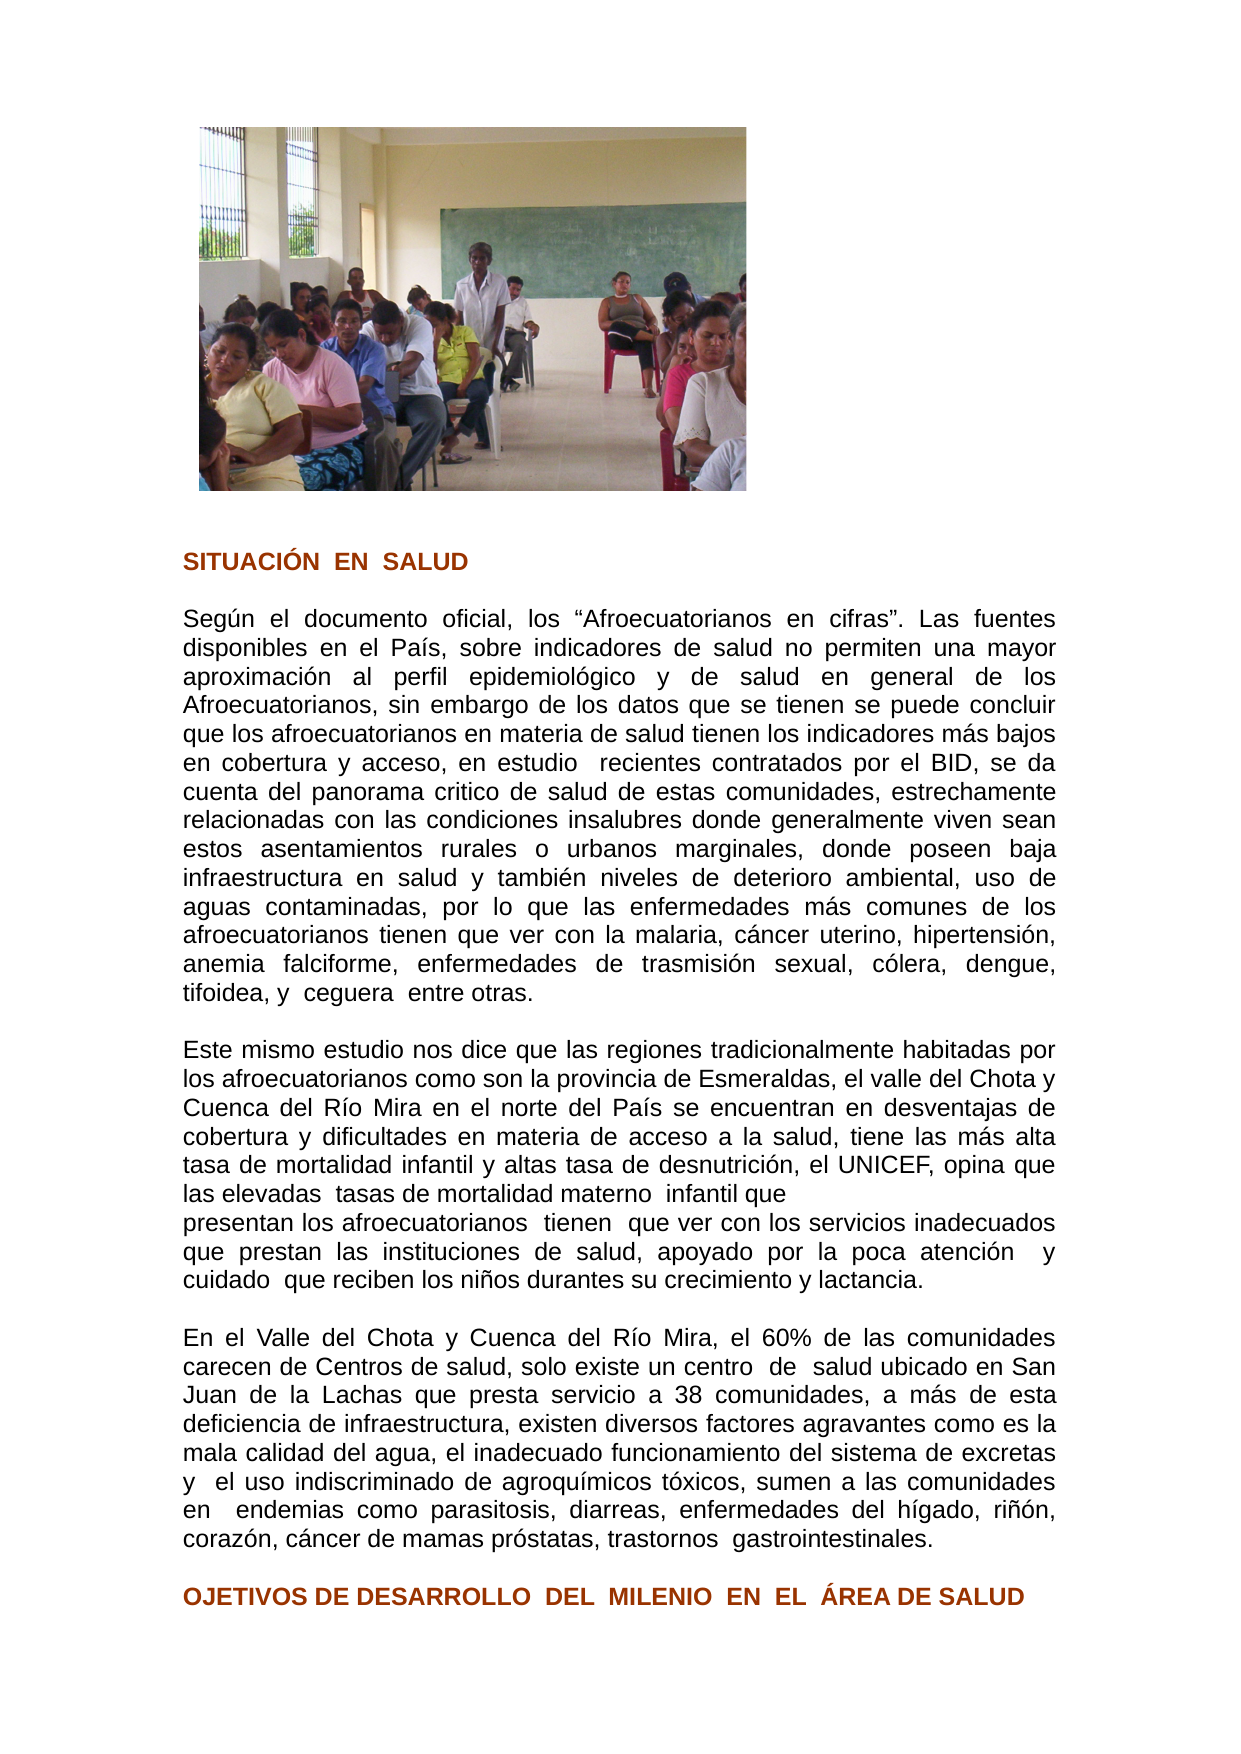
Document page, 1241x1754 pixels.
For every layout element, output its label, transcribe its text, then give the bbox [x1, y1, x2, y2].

picture [199, 127, 747, 491]
table_cell Los Remedieros, parteras y todos los conocedores de la medicina ancestral han sufrido persecuciones, e invalidación de sus conocimientos. Hoy gracias a la aprobación e inclusión de los Afroecuatorianos en los derechos colectivos podemos hacer uso abiertamente de una práctica que nos corresponde y que además debe ser fortalecida para el beneficio de todos. Concebir la medicina como “un medio para recuperar la armonía con la naturaleza”, implica contar con un medio ambiente sano y utilización de los recursos naturales de modo sustentable, con espacios naturales y uso de energías alternativas no contaminantes. En nuestro Pueblo existen los Remedieros que son conocidos en las comunidades y son las personas hombre o mujer requeridos como proveedores de medicina primaria, también tienen conocimientos para asistir en los partos. Ellos necesitan del apoyo y fortalecimiento de sus conocimientos para beneficiar al pueblo que hace uso de sus conocimientos y practicas. La base principal de nuestra medicina es la fé, los conocimientos de las hierbas y su uso, los ritos y espiritualidad, la música y cantos. Ver documento completo de los Afroecuatorianos preparado por la Dra. Irma Bautista: Los Afroecuatorianos Por: Dra. Irma Bautista Medicina ancestral afroecuatoriana Los Afrodescendientes trajeron consigo sus conocimientos sobre el arte de la curación, desde el momento de su desmembración forzada del Continente Africano, para confirmar lo antes dicho, nos situaremos en un solo campo, (de los diversos que se podría citar), este campo es el de la medicina, que el Pueblo Negro practicaba en su tierra natal, en las bodegas de los barcos negreros o en los cañaverales u otro lugar donde sus destrezas físicas eran requeridas. Todos estos elementos en el conocimiento de la medicina, fueron transmitidos de generación en generación, y no pudieron ser eliminados por la salvaje depredación del Ser Humano, porque los conocimientos no eran solo físicos, traspasaban la imaginación de los esclavistas, puesto que los Afro-americanos, llevaban y aun lo llevan en su interior, en su espíritu. ¿Porque decimos en su espíritu? porque para sanarse era todo un ritual, una ceremonia de tal magnitud que la naturaleza jugaba un papel importante en ésta. El ser que padecía de una enfermedad debía estar claro de sus tres elementos principales que necesitaba, esto es; el autoconocimiento, es decir debía estar consciente de sus debilidades y por su puesto de sus puntos fuertes que como ser proveniente de la naturaleza poseía, lo que lo encaminaba a la auto responsabilidad, la que les permitía respetarse y respetar a la naturaleza, y por último debía tener modestia, esto es la auténtica Humildad. Es así, como este pueblo, al que no se le ha brindado los beneficios que tiene el desarrollo para sus comunidades ha sabido sobrevivir y mantener la salud de su gente gracias a sus conocimientos curativos y sus cosmovisión sobre la prevención, para los afroecuatorianos, la salud es una armonía entre el ser humano y la naturaleza, por esto, ellos han cuidado y mantenido la biodiversidad porque de ese manera mantenían la salud y la vida, unos de sus preceptos es que de la naturaleza solo se debe tomar lo que se necesita para vivir. Los Remedieros, parteras y todos los conocedores de la medicina ancestral han sufrido persecuciones, invalidación de sus conocimientos; Hoy gracias a la aprobación e inclusión de los Afroecuatorianos en los derechos colectivos podemos hacer uso abiertamente de una practica que nos corresponde y que además debe ser fortalecida para el beneficio de todos. Concebir la medicina como “un medio para recuperar la armonía con la naturaleza”, implica contar con un medio ambiente sano y utilización de los recursos naturales de modo sustentable, con espacios naturales y uso de energías alternativas no contaminantes. En nuestro Pueblo existen los Remedieros que son conocidos en las comunidades y son las personas hombre o mujer requeridos como proveedores de medicina primaria, también tienen conocimientos para asistir en los partos. Ellos necesitan del apoyo y fortalecimiento de sus conocimientos para beneficiar al pueblo que hace uso de sus conocimientos y practicas. La base principal de nuestra medicina es la fé, los conocimientos de las hierbas y su uso, los ritos y espiritualidad, la música y cantos. Danza Bomba (grupo Piel Africana) Ancestralidad Según la plataforma política del pueblo Afroecuatoriano, documento que fue trabajado y consensuado por líderes y líderezas de las organizaciones Afroecuatorianas, definimos a nuestros mayores, los ancestros como el antepasado Común de origen africano, con una línea de pensamiento basado en sus momento históricos y simbólicos, desde donde tenemos que replantear nuevas formas de convivencia, así como lo hicieron en su momento los Cimarrones, si los mayores son los ancestros, los saberes o conocimientos son lo ancestral, y la Ancestralidad es la posición política, la que identifica las relaciones Interétnicas, de ahí que la Ancestralidad se convierta en un proyecto de vida. La Ancestralidad es una decisión que toma cada individuo sobre su identidad, lo hace para asumirse internamente y para expresarse y desarrollarse como sujeto social y político con un determinado modo cultural, es una decisión de vida para conservar y desarrollar una cultura a la que se adscribe como persona. Ser afro ya no será, entonces una cultura excluida que denuncia, si no una Cultura que propone, crea, acciona y se involucre en todos los campos de la vida pública. Se expresa en el orden individual y de modo colectivo. Lo ancestral se convierte en algo vivo, en desarrollo, no como memoria histórica del pasado, sino como una forma de vida nueva, renovada y renovadora. Antecedentes: Nuestra constitución vigente, se reconoce como un estado Pluricultural y Multiétnico, En él capitulo cinco de la Constitución que se trata de los derechos colectivos, se menciona que, los Negros o Afroecuatorianos somos parte del estado ecuatoriano único e indivisible. Además del reconocimiento del derecho al Patrimonio Cultural e Histórico; educación con identidad y de optima calidad, medicina ancestral, planes y proyectos de desarrollo, representación en organismos oficiales. Los Afroecuatorianos, hasta ahora se encuentran en una situación de desventaja y exclusión institucionalizada históricamente. La Secretaria de Desarrollo Social, en el 2004, realizó una investigación, sobre indicador de pobreza de los Afroecuatorianos, emitiendo un documento llamado “Afroecuatorianos en cifras”. Según este documento SISPAE, que determina las condiciones de acceso y uso de los servicios elementales, se visibilizó la imagen pobre y la exclusión que padece este Pueblo y sus comunidades, frente a otros grupos socio raciales, ya que. Su NBI es de 70.3%, 7 de cada 10 afroecuatorianos esta por debajo de la línea de pobreza. los afroecuatorianos se encuentran dispersos en las 22 provincias del Ecuador, y en un 75.9% se concentra en la costa, también es predominantemente urbana, 7 de cada diez reside en la ciudad, más del 40% de todos los afroecuatorianos vive en tres ciudades: Guayaquil, Esmeraldas y Quito, otras Ciudades con mucha presencia de afroecuatorianos son Machala, Santo domingo de los Colorados, Manabí, los Ríos etc. Este posicionamiento Urbano, se explica por la frecuente migración de esta población desde el campo, ya que no existe una política de Desarrollo agrícola, muchos no han logrado obtener titulo de propiedad de sus tierras ancestrales y los que viven en comunas no son sujetos de crédito pues sus tierras no son transferibles, el Banco Nacional de Fomento no tiene una política de desarrollo que los favorezca. Además las escuelas uni docentes de las comunidades más lejanas con frecuencia tienen ausencia de profesores y permanecen cerradas, en otro caso ni siquiera existe, por otro lado tienen un acceso restringido a la educación, una elevada tasa de deserción escolar. También por la pobreza y no poder cumplir con las exigencias del sistema, dejan los estudios, esto ha dado como resultado que siendo la tasa de analfabetismo a nivel Nacional del 9.0% los Afroecuatorianos presenten el 10.3% de analfabetismo. Y las mujeres el 11%. Los motivos expuestos, hace que en su mayoría emigren hacia la ciudad, en busca de oportunidades que les permita educar sus hijos. Según el censo del 2001, la población económicamente activa del Ecuador fue 4.257.193. De ese total el 5% fueron afroecuatorianos, para el 2004 la tasa de desempleo urbana de los afros es del 14% ubicándose por encima del promedio nacional que es del 11%. SITUACIÓN EN SALUD Según el documento oficial, los “Afroecuatorianos en cifras”. Las fuentes disponibles en el País, sobre indicadores de salud no permiten una mayor aproximación al perfil epidemiológico y de salud en general de los Afroecuatorianos, sin embargo de los datos que se tienen se puede concluir que los afroecuatorianos en materia de salud tienen los indicadores más bajos en cobertura y acceso, en estudio recientes contratados por el BID, se da cuenta del panorama critico de salud de estas comunidades, estrechamente relacionadas con las condiciones insalubres donde generalmente viven sean estos asentamientos rurales o urbanos marginales, donde poseen baja infraestructura en salud y también niveles de deterioro ambiental, uso de aguas contaminadas, por lo que las enfermedades más comunes de los afroecuatorianos tienen que ver con la malaria, cáncer uterino, hipertensión, anemia falciforme, enfermedades de trasmisión sexual, cólera, dengue, tifoidea, y ceguera entre otras. Este mismo estudio nos dice que las regiones tradicionalmente habitadas por los afroecuatorianos como son la provincia de Esmeraldas, el valle del Chota y Cuenca del Río Mira en el norte del País se encuentran en desventajas de cobertura y dificultades en materia de acceso a la salud, tiene las más alta tasa de mortalidad infantil y altas tasa de desnutrición, el UNICEF, opina que las elevadas tasas de mortalidad materno infantil que presentan los afroecuatorianos tienen que ver con los servicios inadecuados que prestan las instituciones de salud, apoyado por la poca atención y cuidado que reciben los niños durantes su crecimiento y lactancia. En el Valle del Chota y Cuenca del Río Mira, el 60% de las comunidades carecen de Centros de salud, solo existe un centro de salud ubicado en San Juan de la Lachas que presta servicio a 38 comunidades, a más de esta deficiencia de infraestructura, existen diversos factores agravantes como es la mala calidad del agua, el inadecuado funcionamiento del sistema de excretas y el uso indiscriminado de agroquímicos tóxicos, sumen a las comunidades en endemias como parasitosis, diarreas, enfermedades del hígado, riñón, corazón, cáncer de mamas próstatas, trastornos gastrointestinales. OJETIVOS DE DESARROLLO DEL MILENIO EN EL ÁREA DE SALUD Estado de la situación en el año 2007. Según el documento Informe Objetivos de Desarrollo del milenio del año 2007, el objetivo cuatro, tiene como meta reducir la mortalidad de la niñez. En el caso de los Afroecuatorianos no existen fuentes estadísticas recientes que permitan un cálculo por método directo, pero el censo del 2001 nos da la posibilidad de realizar una disgregación por etnicidad con cálculo por método indirecto, de manera que podemos decir que para ese año los Indígenas y los Afroecuatorianos presentaron la tasa de mortalidad más alta del país (59,3 y 32,6, respectivamente. Y la diferencia con el promedio nacional se acentúa más al medir la tasa con el área geográfica, así, para el caso de los Afroecuatorianos, la tasa de mortalidad en el área urbana era de 29,3, mientras en las zonas rurales fue de 39,4, por cada 1.000 niños nacidos vivos. La tasa de mortalidad infantil para los Afroecuatorianos en la provincia de Esmeraldas fue de 41,2 mientras que para la población indígena fue del 37 por cada 1000 niños nacidos vivos. La meta 5 del ODM 4 es reducir en dos terceras partes entre 1990 y el 2015, la mortalidad infantil de los niños y niñas menores de 5 años. Objetivo 5 Mejorar la Salud Materna Con relación a las mujeres afroecuatorianas, las estadistas disponibles no permiten calcular la tasa de mortalidad materna. Al respecto existe un gran vacío, sólo se tienen datos a partir de encuesta condiciones de vida 2006, donde se a incorporado la atención profesional al momento del parto y sobre control prenatal por médicos y obstétrices. Una de las causas asociadas con la mortalidad materna es el lugar de atención al parto. Las mujeres que decidieron tener su parto en el domicilio señalan que lo hicieron por que no alcanzaron a llegar a una unidad de salud, por costumbre, por falta de recursos o porque tienen mayor confianza en las parteras. De acuerdo con la encuesta de condiciones vida, el 14,7% de las mujeres Afroecuatorianas, recibió atención no profesional del parto, claro que no sabemos el contexto donde se realizó esta encuesta si fue en área urbana o rural. Objetivo 6 COMBATIR EL VHI-SIDA, EL PALUDISMO Y OTRAS ENFERMEDADES Este objetivo apunta a controlar el VIH-sida, el paludismo y la tuberculosis. La principal herramienta de control tiene que ver con la información suficiente que la persona debe tener a fin de tomar las prevenciones o correctivos necesarios para evitar la enfermedad. Los datos sobre el conocimiento general del VHI-sida. Son poco discriminantes ya que la mayoría de la población algo ha oído sobre el virus y el síndrome. Sin embargo, esta información es poco significativa ya que solo haber oído sobre el tema no conduce a tener un comportamiento sexual preventivo. Con respecto al control de enfermedades como la malaria, tiene gran incidencia en aquellas regiones o provincias que poseen alta incidencia de población afroecuatoriana. El paludismo es una enfermedad que representa un problema serio de salud pública. ODM 2007.Pueblo afroecuatoriano. [183, 118, 1058, 1611]
